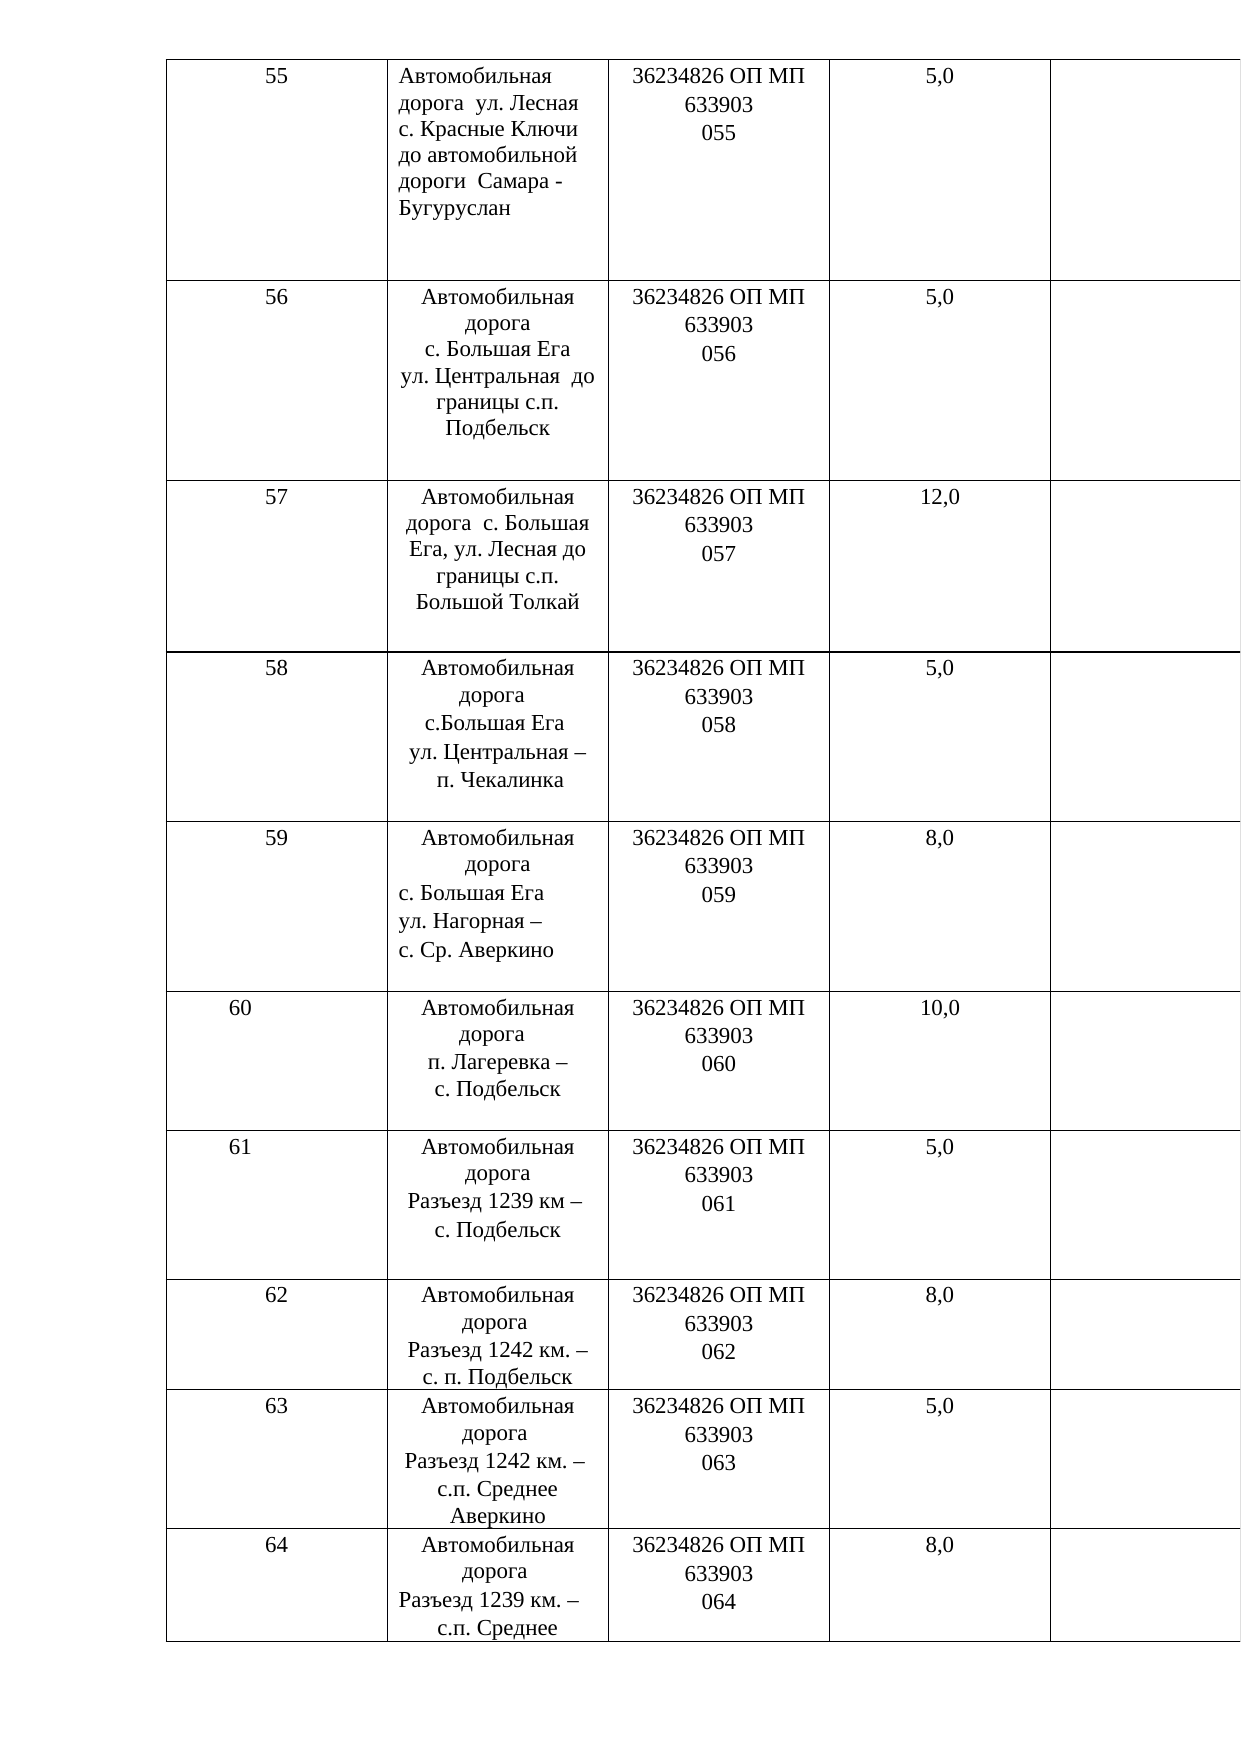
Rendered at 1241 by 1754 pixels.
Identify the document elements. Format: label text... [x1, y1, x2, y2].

table_cell Автомобильная дорога с. Большая Ега, ул. Лесная до границы с.п. Большой Толкай [388, 481, 608, 651]
table_cell 36234826 ОП МП 633903 064 [609, 1529, 829, 1641]
table_cell 63 [167, 1390, 387, 1528]
table_cell 62 [167, 1280, 387, 1389]
table_cell 36234826 ОП МП 633903 059 [609, 822, 829, 991]
table_cell 8,0 [830, 1529, 1050, 1641]
table_cell [1051, 653, 1240, 821]
table_cell [1051, 481, 1240, 651]
table_cell 5,0 [830, 281, 1050, 480]
table_cell [1051, 1280, 1240, 1389]
table_cell 58 [167, 653, 387, 821]
table_cell Автомобильная дорога Разъезд 1239 км – с. Подбельск [388, 1131, 608, 1278]
table_cell 36234826 ОП МП 633903 062 [609, 1280, 829, 1389]
table_cell [1051, 992, 1240, 1129]
table_cell [1051, 60, 1240, 279]
table_cell Автомобильная дорога Разъезд 1242 км. – с. п. Подбельск [388, 1280, 608, 1389]
table_cell [1051, 1131, 1240, 1278]
table_cell Автомобильная дорога п. Лагеревка – с. Подбельск [388, 992, 608, 1129]
table_cell 56 [167, 281, 387, 480]
table_cell [1051, 1390, 1240, 1528]
table_cell 5,0 [830, 653, 1050, 821]
table_cell Автомобильная дорога с.Большая Ега ул. Центральная – п. Чекалинка [388, 653, 608, 821]
table_cell 36234826 ОП МП 633903 061 [609, 1131, 829, 1278]
table_cell 36234826 ОП МП 633903 060 [609, 992, 829, 1129]
table_cell 61 [167, 1131, 387, 1278]
table_cell [1051, 281, 1240, 480]
table_cell Автомобильная дорога ул. Лесная с. Красные Ключи до автомобильной дороги Самара - Бугуруслан [388, 60, 608, 279]
table_cell 36234826 ОП МП 633903 055 [609, 60, 829, 279]
table_cell 59 [167, 822, 387, 991]
table_cell 12,0 [830, 481, 1050, 651]
table_cell 36234826 ОП МП 633903 063 [609, 1390, 829, 1528]
table_cell 57 [167, 481, 387, 651]
table_cell Автомобильная дорога Разъезд 1239 км. – с.п. Среднее [388, 1529, 608, 1641]
table_cell 64 [167, 1529, 387, 1641]
table_cell Автомобильная дорога Разъезд 1242 км. – с.п. Среднее Аверкино [388, 1390, 608, 1528]
table_cell 55 [167, 60, 387, 279]
table_cell 36234826 ОП МП 633903 057 [609, 481, 829, 651]
table_cell 5,0 [830, 60, 1050, 279]
table_cell 10,0 [830, 992, 1050, 1129]
table_cell 8,0 [830, 822, 1050, 991]
table_cell Автомобильная дорога с. Большая Ега ул. Нагорная – с. Ср. Аверкино [388, 822, 608, 991]
table_cell 36234826 ОП МП 633903 058 [609, 653, 829, 821]
table_cell 5,0 [830, 1131, 1050, 1278]
table_cell 36234826 ОП МП 633903 056 [609, 281, 829, 480]
table_cell [1051, 1529, 1240, 1641]
table_cell 8,0 [830, 1280, 1050, 1389]
table_cell [1051, 822, 1240, 991]
table_cell Автомобильная дорога с. Большая Ега ул. Центральная до границы с.п. Подбельск [388, 281, 608, 480]
table_cell 60 [167, 992, 387, 1129]
table_cell 5,0 [830, 1390, 1050, 1528]
